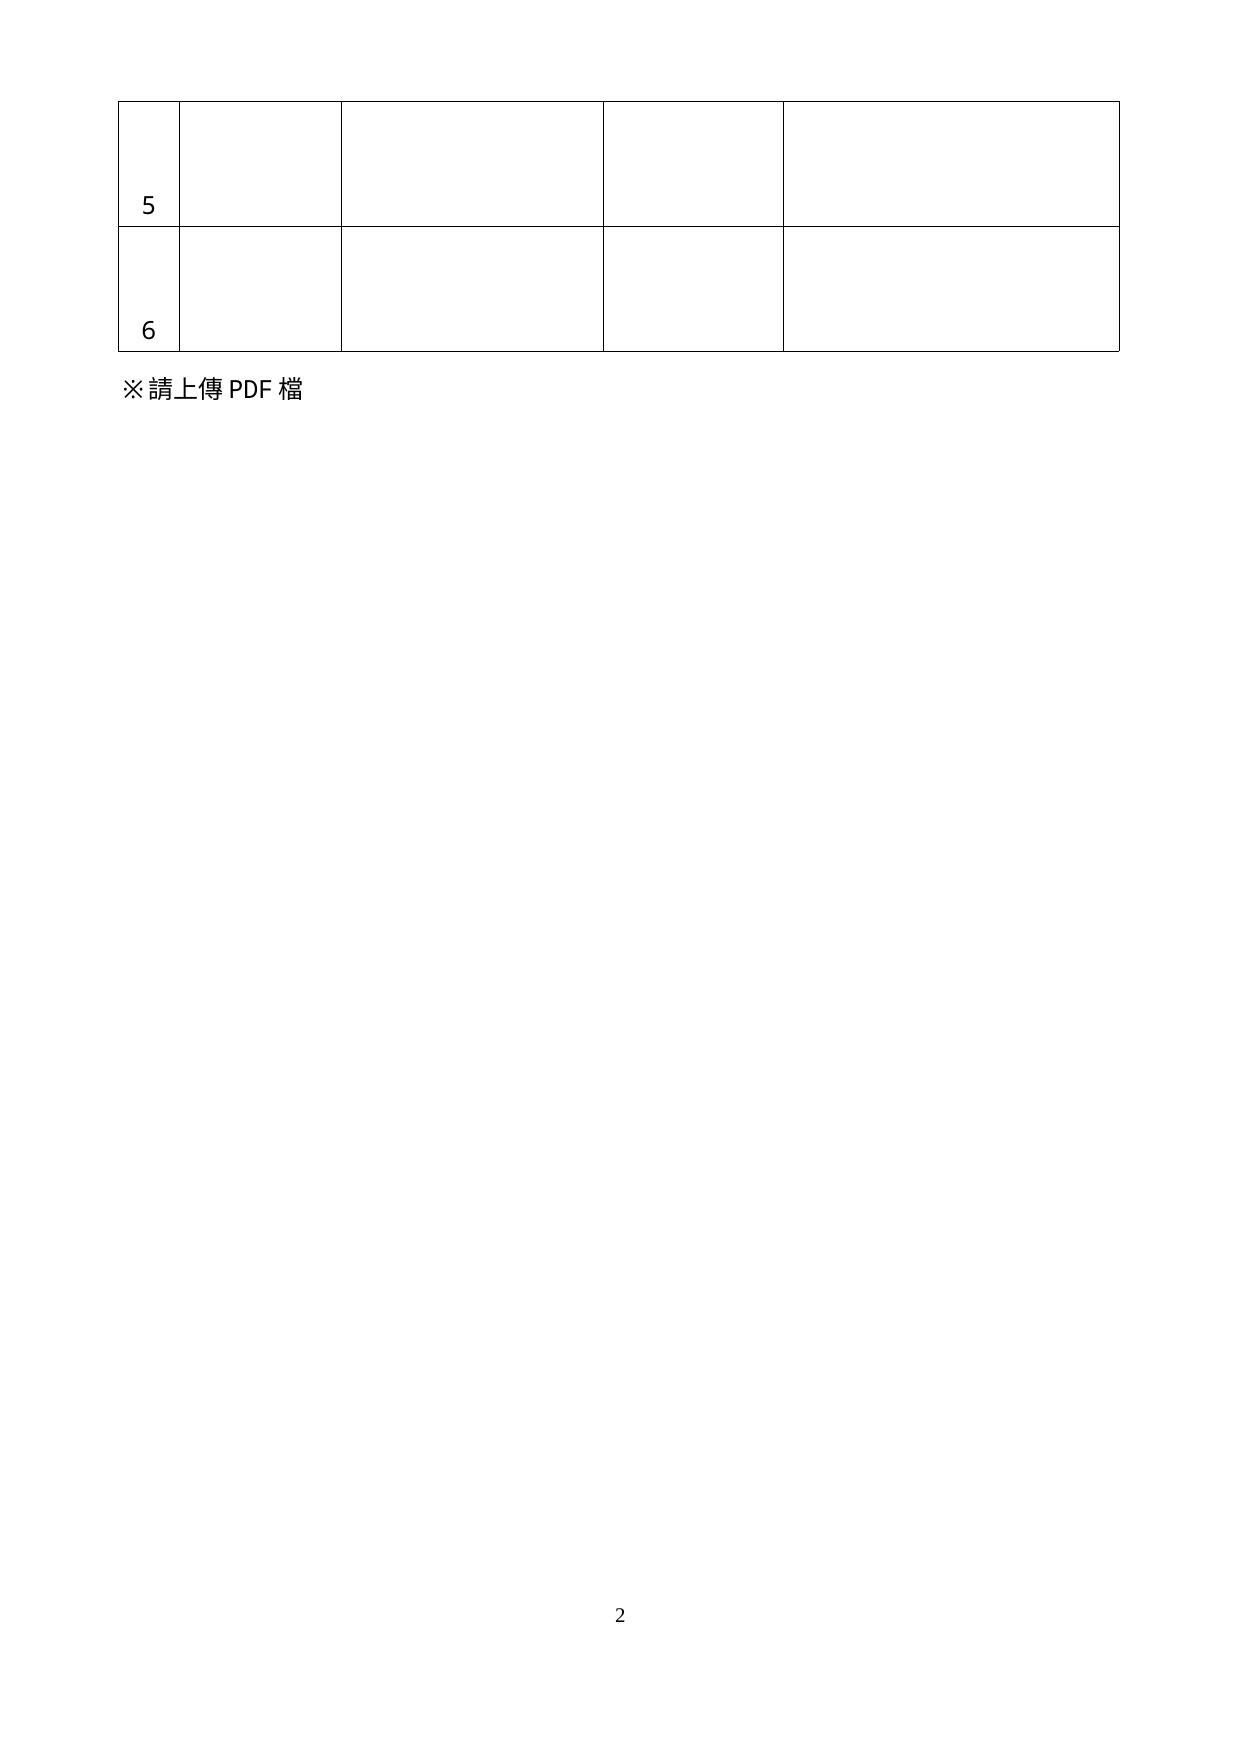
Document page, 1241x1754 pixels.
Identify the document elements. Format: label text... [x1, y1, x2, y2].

table_cell 6 [119, 227, 179, 351]
table_cell [784, 102, 1119, 226]
table_cell [342, 102, 603, 226]
table_cell [342, 227, 603, 351]
table_cell 5 [119, 102, 179, 226]
table_cell [604, 102, 783, 226]
table_cell [180, 102, 341, 226]
text ※請上傳PDF檔 [118, 370, 1122, 406]
table_cell [604, 227, 783, 351]
table_cell [784, 227, 1119, 351]
table_cell [180, 227, 341, 351]
